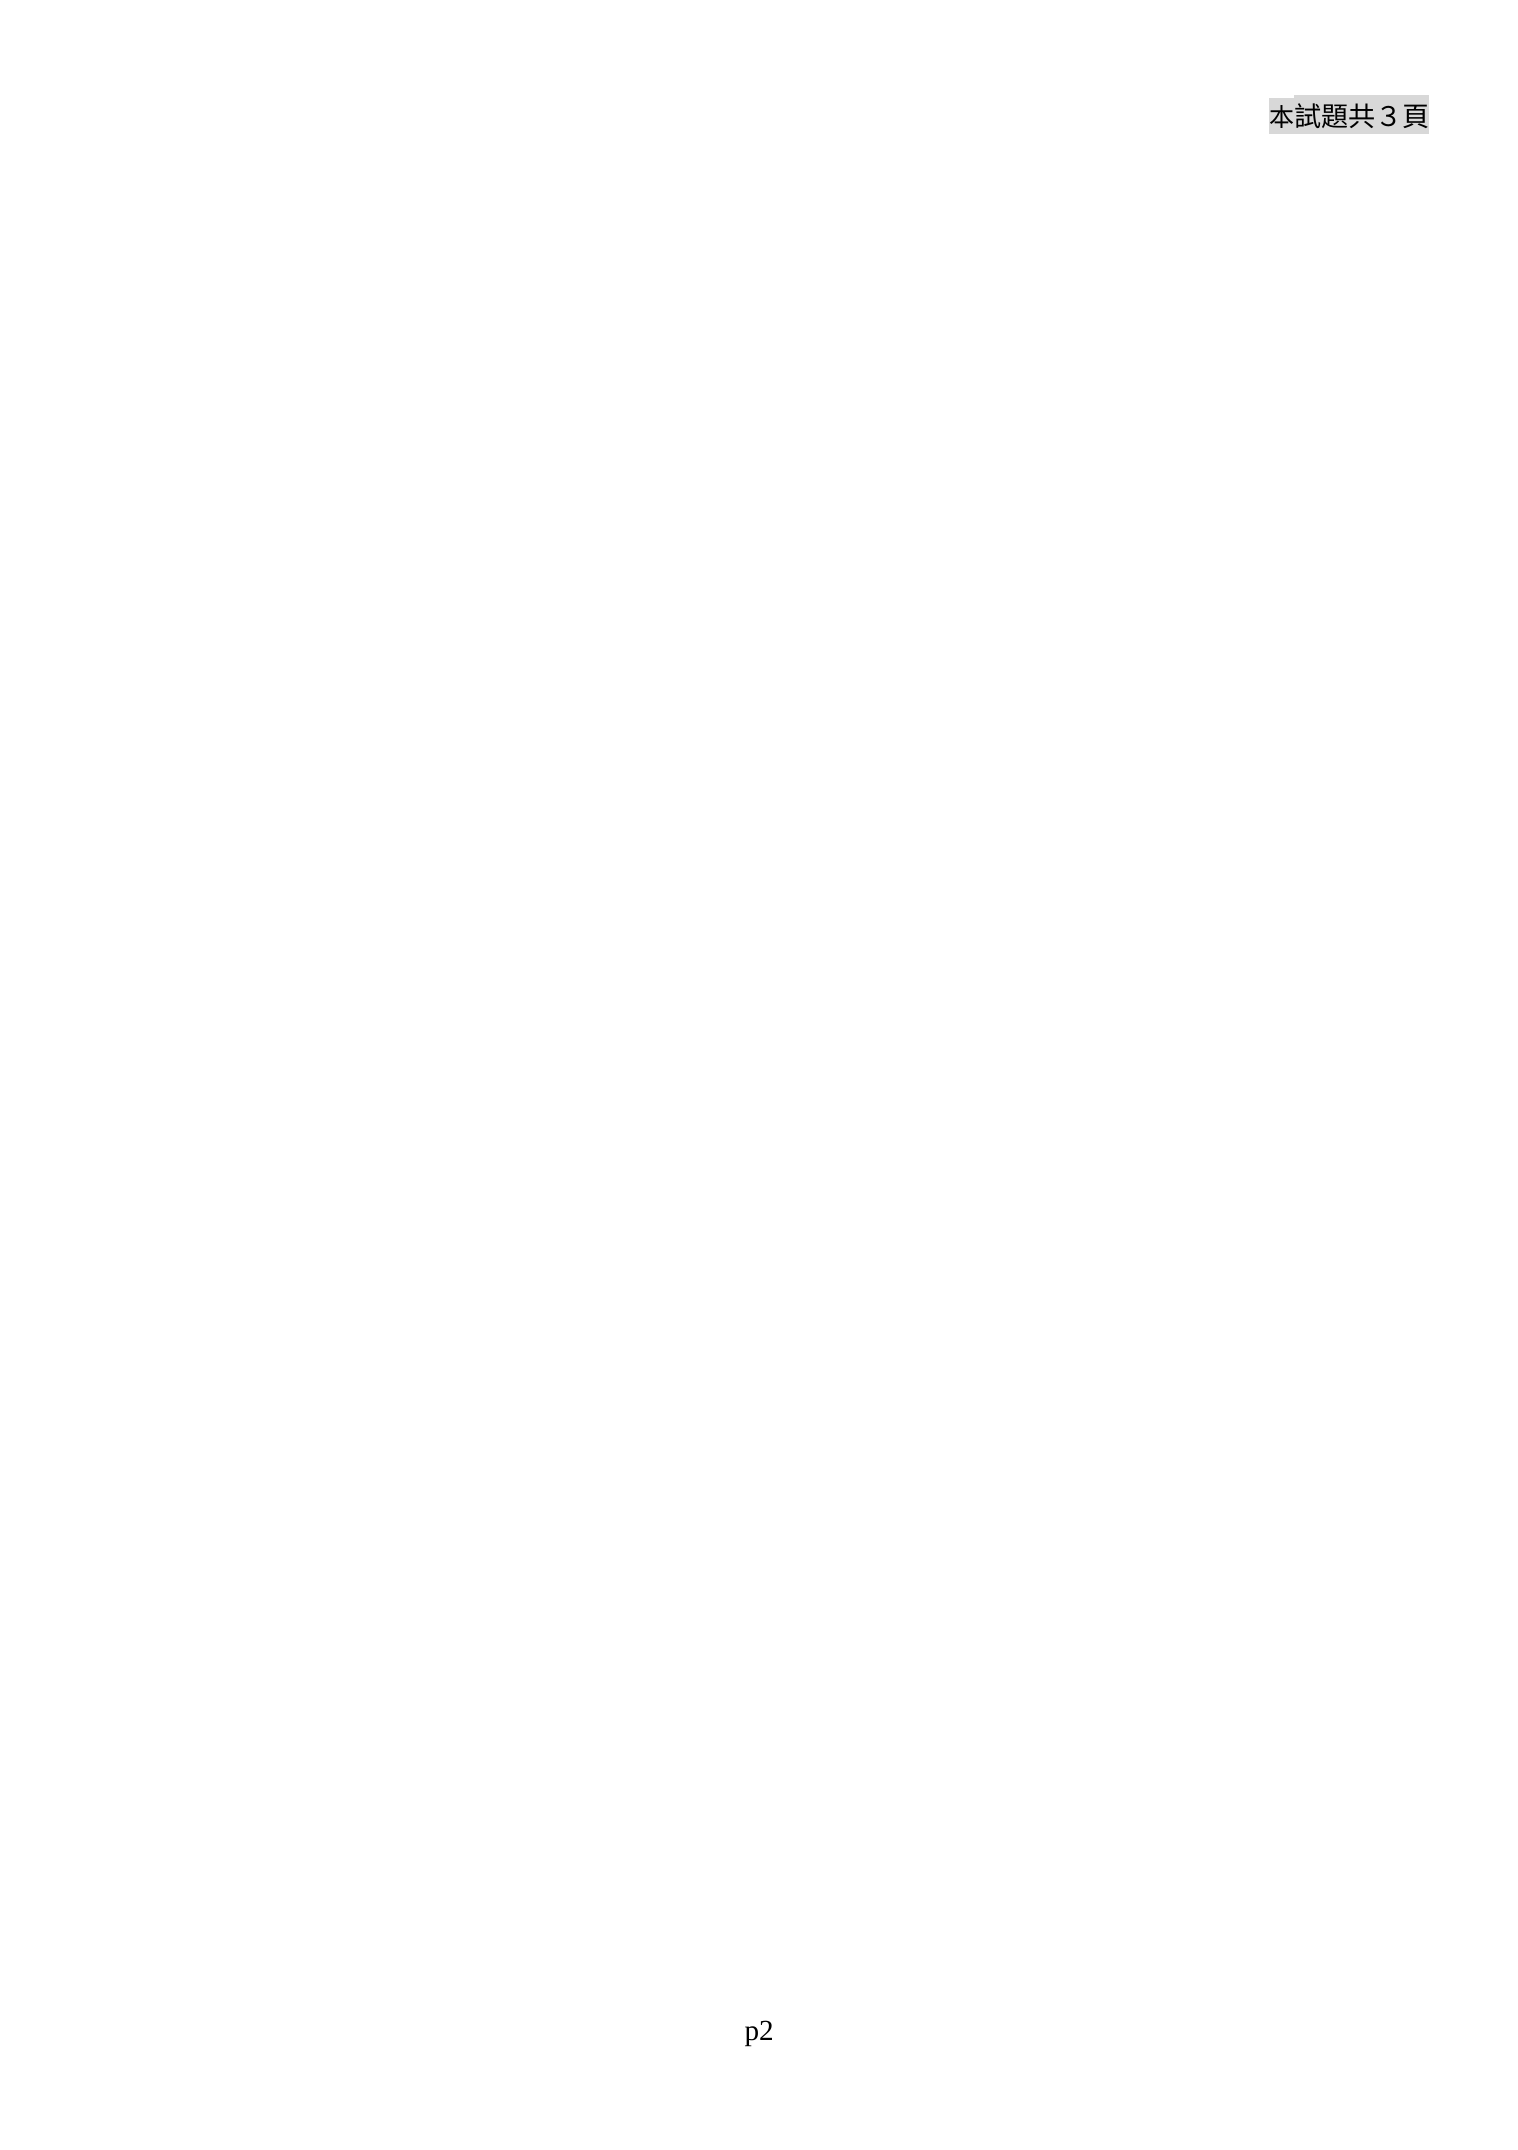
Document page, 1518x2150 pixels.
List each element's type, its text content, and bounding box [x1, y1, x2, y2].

text 本試題共３頁 [88, 95, 1429, 134]
